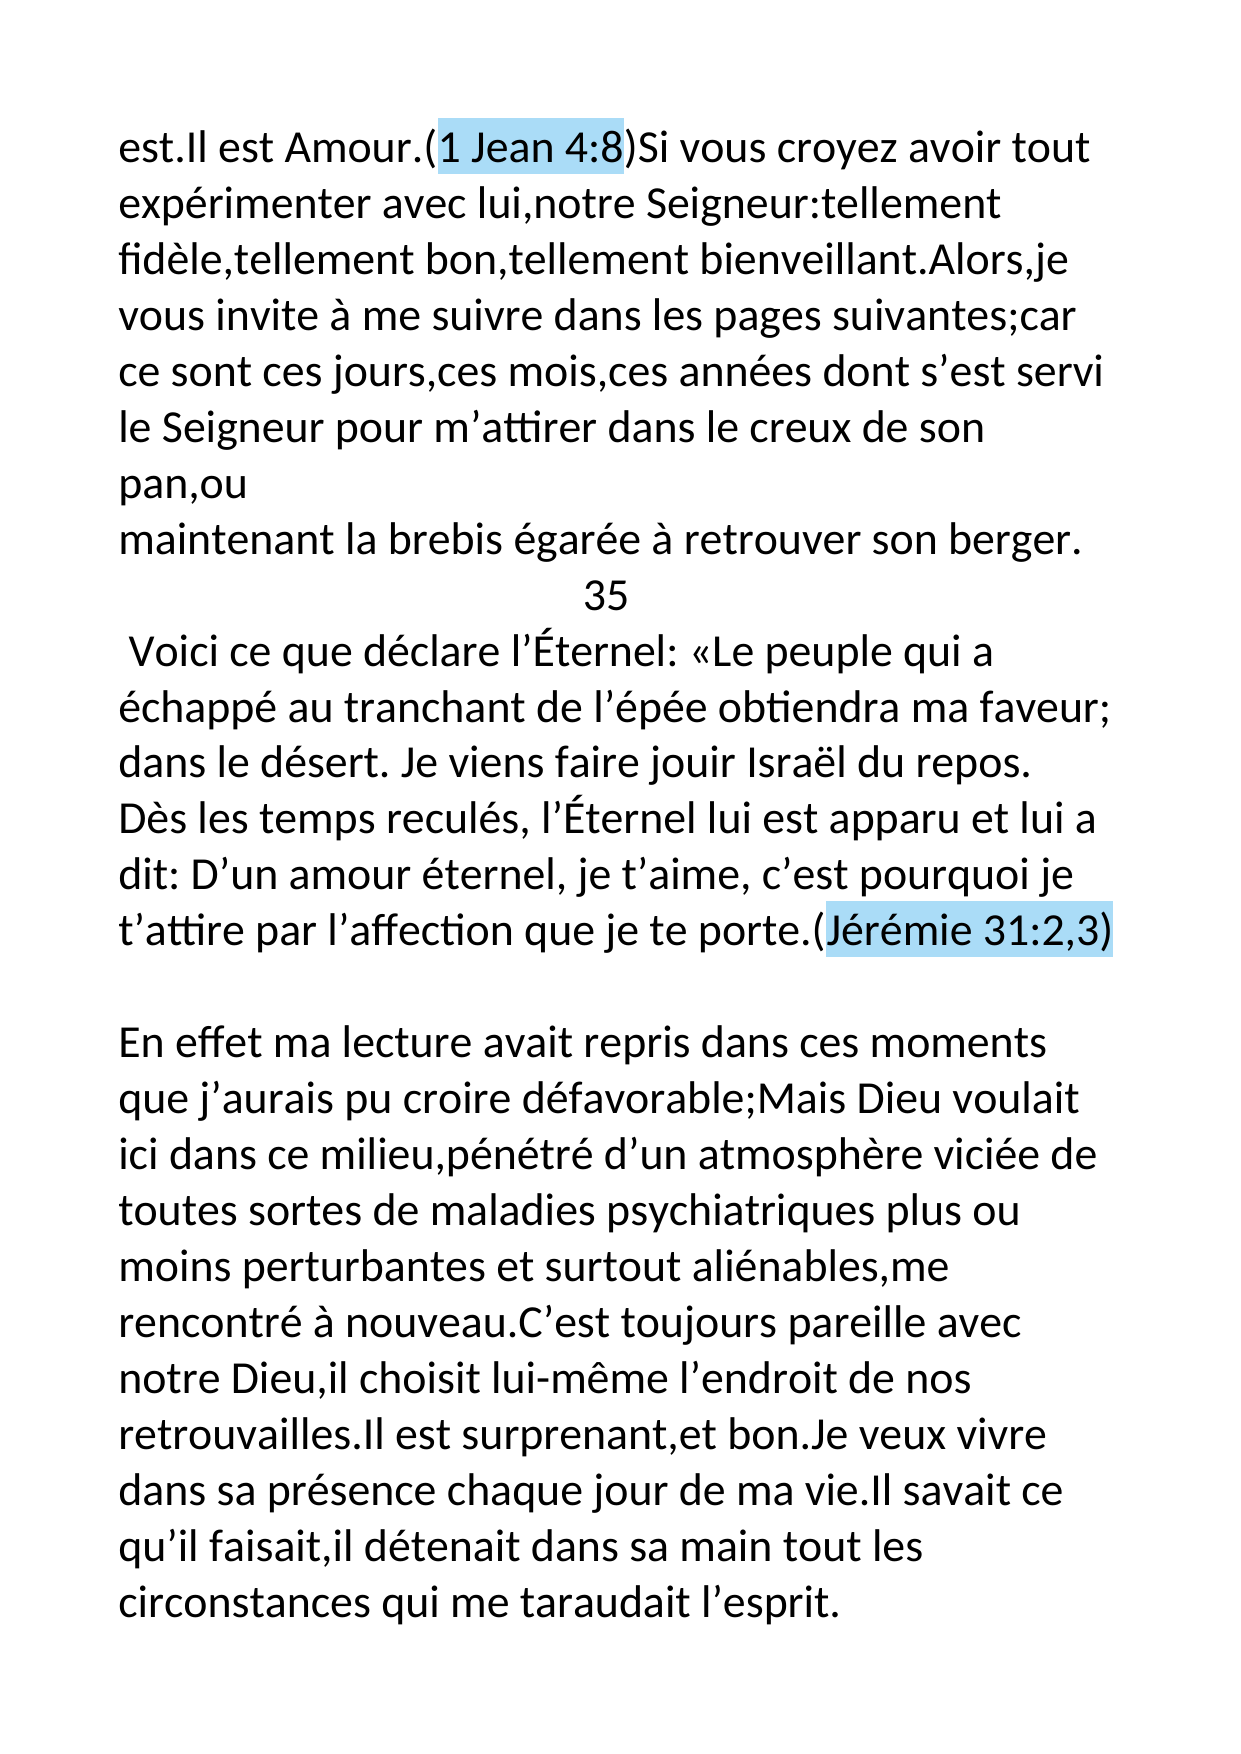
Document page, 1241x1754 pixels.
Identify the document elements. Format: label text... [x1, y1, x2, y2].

text est.Il est Amour.(1 Jean 4:8)Si vous croyez avoir tout expérimenter avec lui,notre Seigneur:tellement fidèle,tellement bon,tellement bienveillant.Alors,je vous invite à me suivre dans les pages suivantes;car ce sont ces jours,ces mois,ces années dont s’est servi le Seigneur pour m’attirer dans le creux de son pan,ou [118, 118, 1122, 510]
text En effet ma lecture avait repris dans ces moments que j’aurais pu croire défavorable;Mais Dieu voulait ici dans ce milieu,pénétré d’un atmosphère viciée de toutes sortes de maladies psychiatriques plus ou moins perturbantes et surtout aliénables,me rencontré à nouveau.C’est toujours pareille avec notre Dieu,il choisit lui-même l’endroit de nos retrouvailles.Il est surprenant,et bon.Je veux vivre dans sa présence chaque jour de ma vie.Il savait ce qu’il faisait,il détenait dans sa main tout les circonstances qui me taraudait l’esprit. [118, 1013, 1122, 1628]
text 35 [118, 566, 1122, 622]
text Voici ce que déclare l’Éternel: «Le peuple qui a échappé au tranchant de l’épée obtiendra ma faveur; [118, 622, 1122, 733]
text dans le désert. Je viens faire jouir Israël du repos. Dès les temps reculés, l’Éternel lui est apparu et lui a dit: D’un amour éternel, je t’aime, c’est pourquoi je t’attire par l’affection que je te porte.(Jérémie 31:2,3) [118, 733, 1122, 957]
text maintenant la brebis égarée à retrouver son berger. [118, 510, 1122, 566]
